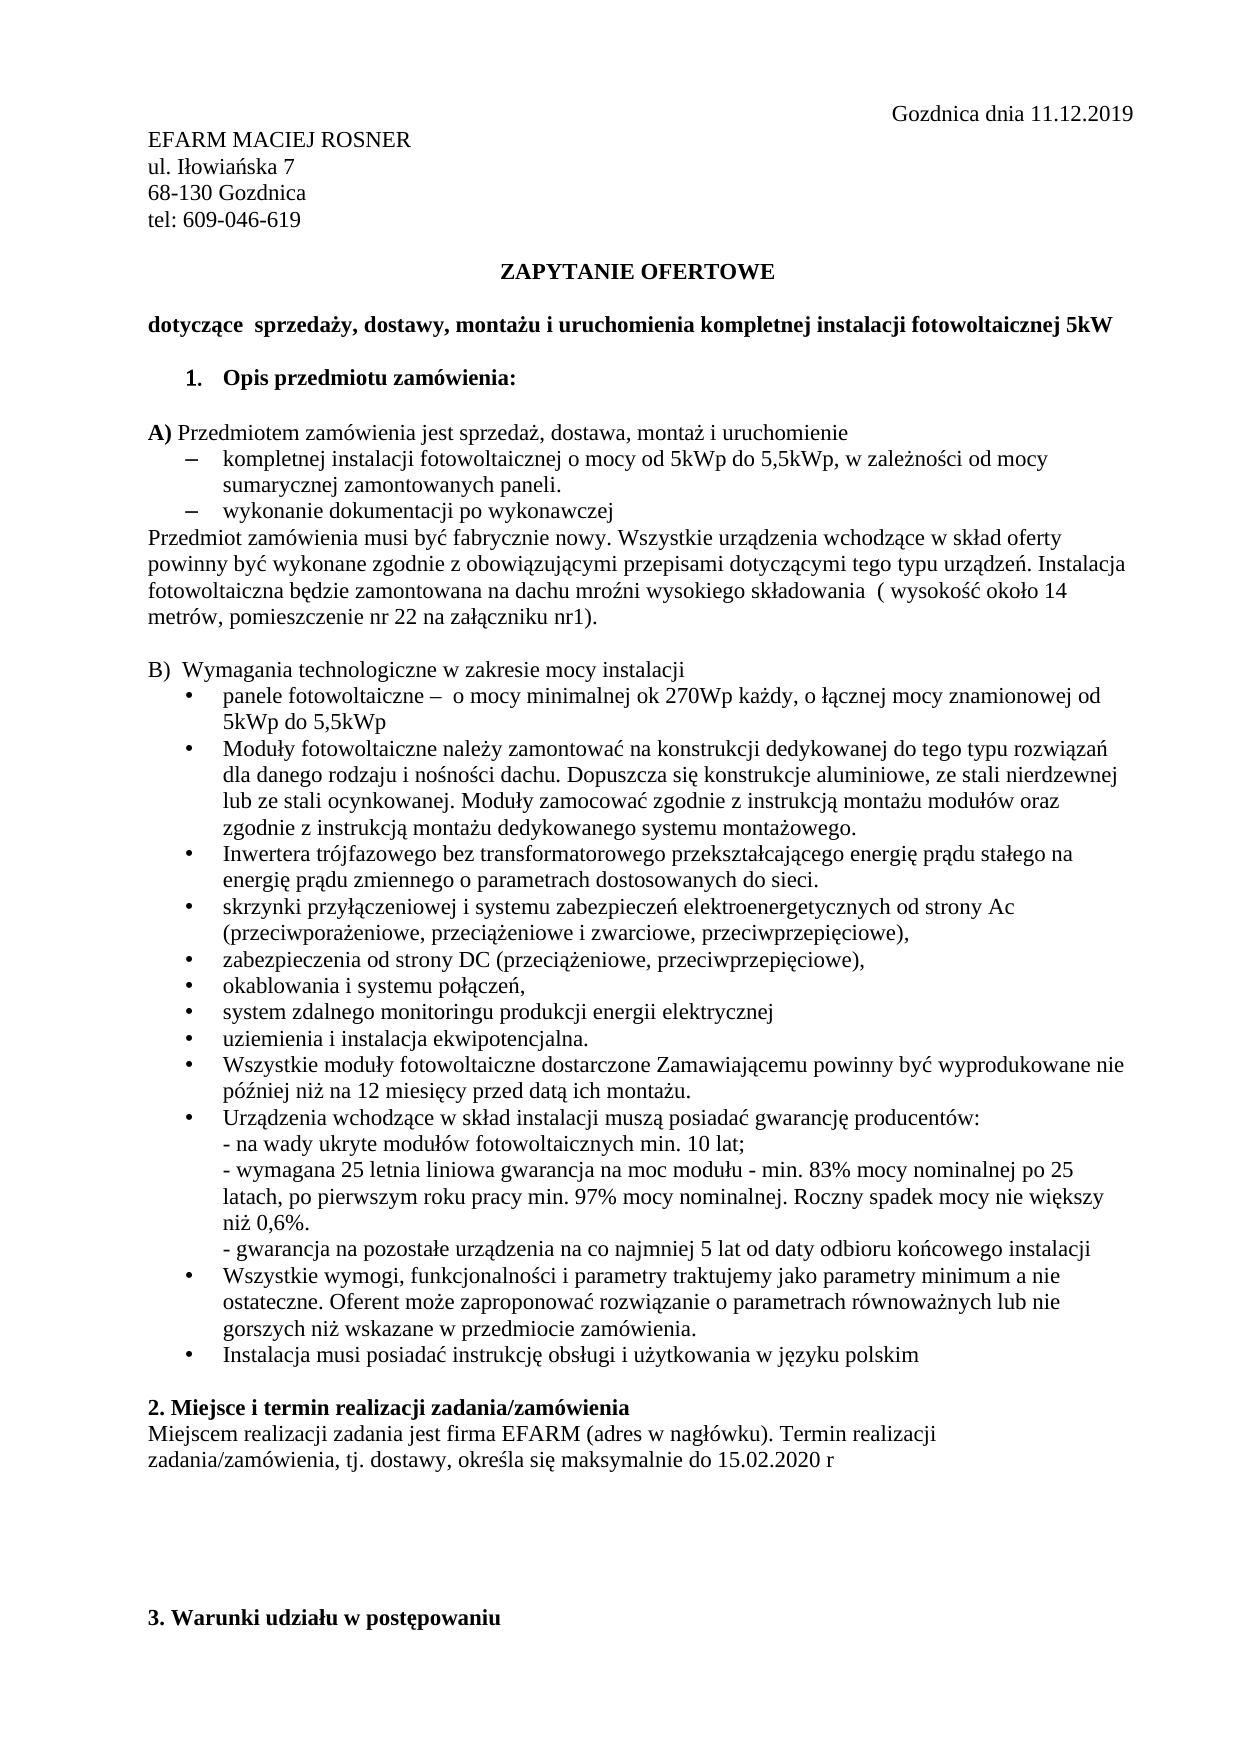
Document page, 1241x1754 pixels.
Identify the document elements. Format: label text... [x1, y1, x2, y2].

list skrzynki przyłączeniowej i systemu zabezpieczeń elektroenergetycznych od strony Ac (przeciwporażeniowe, przeciążeniowe i zwarciowe, przeciwprzepięciowe), [185, 893, 1133, 946]
list system zdalnego monitoringu produkcji energii elektrycznej [185, 998, 1133, 1025]
text Gozdnica dnia 11.12.2019 [148, 100, 1133, 127]
text B) Wymagania technologiczne w zakresie mocy instalacji [148, 656, 1133, 682]
list okablowania i systemu połączeń, [185, 972, 1133, 998]
text ZAPYTANIE OFERTOWE [148, 258, 1133, 285]
text dotyczące sprzedaży, dostawy, montażu i uruchomienia kompletnej instalacji fotowoltaicznej 5kW [148, 311, 1133, 337]
list Instalacja musi posiadać instrukcję obsługi i użytkowania w języku polskim [185, 1341, 1133, 1367]
text ul. Iłowiańska 7 [148, 153, 1133, 179]
text tel: 609-046-619 [148, 206, 1133, 232]
text 68-130 Gozdnica [148, 179, 1133, 206]
list kompletnej instalacji fotowoltaicznej o mocy od 5kWp do 5,5kWp, w zależności od mocy sumarycznej zamontowanych paneli. [185, 445, 1133, 498]
text Przedmiot zamówienia musi być fabrycznie nowy. Wszystkie urządzenia wchodzące w skład oferty powinny być wykonane zgodnie z obowiązującymi przepisami dotyczącymi tego typu urządzeń. Instalacja fotowoltaiczna będzie zamontowana na dachu mroźni wysokiego składowania ( wysokość około 14 metrów, pomieszczenie nr 22 na załączniku nr1). [148, 524, 1133, 629]
list zabezpieczenia od strony DC (przeciążeniowe, przeciwprzepięciowe), [185, 946, 1133, 972]
list Opis przedmiotu zamówienia: [185, 364, 1133, 390]
text EFARM MACIEJ ROSNER [148, 127, 1133, 153]
list - na wady ukryte modułów fotowoltaicznych min. 10 lat; [185, 1130, 1133, 1156]
list Urządzenia wchodzące w skład instalacji muszą posiadać gwarancję producentów: [185, 1104, 1133, 1130]
list - gwarancja na pozostałe urządzenia na co najmniej 5 lat od daty odbioru końcowego instalacji [185, 1236, 1133, 1262]
list Wszystkie wymogi, funkcjonalności i parametry traktujemy jako parametry minimum a nie ostateczne. Oferent może zaproponować rozwiązanie o parametrach równoważnych lub nie gorszych niż wskazane w przedmiocie zamówienia. [185, 1262, 1133, 1341]
list Wszystkie moduły fotowoltaiczne dostarczone Zamawiającemu powinny być wyprodukowane nie później niż na 12 miesięcy przed datą ich montażu. [185, 1051, 1133, 1104]
list Moduły fotowoltaiczne należy zamontować na konstrukcji dedykowanej do tego typu rozwiązań dla danego rodzaju i nośności dachu. Dopuszcza się konstrukcje aluminiowe, ze stali nierdzewnej lub ze stali ocynkowanej. Moduły zamocować zgodnie z instrukcją montażu modułów oraz zgodnie z instrukcją montażu dedykowanego systemu montażowego. [185, 735, 1133, 840]
text 3. Warunki udziału w postępowaniu [148, 1604, 1133, 1631]
text 2. Miejsce i termin realizacji zadania/zamówienia [148, 1394, 1133, 1420]
text A) Przedmiotem zamówienia jest sprzedaż, dostawa, montaż i uruchomienie [148, 418, 1133, 445]
list panele fotowoltaiczne – o mocy minimalnej ok 270Wp każdy, o łącznej mocy znamionowej od 5kWp do 5,5kWp [185, 682, 1133, 735]
list Inwertera trójfazowego bez transformatorowego przekształcającego energię prądu stałego na energię prądu zmiennego o parametrach dostosowanych do sieci. [185, 840, 1133, 893]
list uziemienia i instalacja ekwipotencjalna. [185, 1025, 1133, 1051]
list wykonanie dokumentacji po wykonawczej [185, 498, 1133, 524]
list - wymagana 25 letnia liniowa gwarancja na moc modułu - min. 83% mocy nominalnej po 25 latach, po pierwszym roku pracy min. 97% mocy nominalnej. Roczny spadek mocy nie większy niż 0,6%. [185, 1156, 1133, 1236]
text Miejscem realizacji zadania jest firma EFARM (adres w nagłówku). Termin realizacji zadania/zamówienia, tj. dostawy, określa się maksymalnie do 15.02.2020 r [148, 1420, 1133, 1473]
